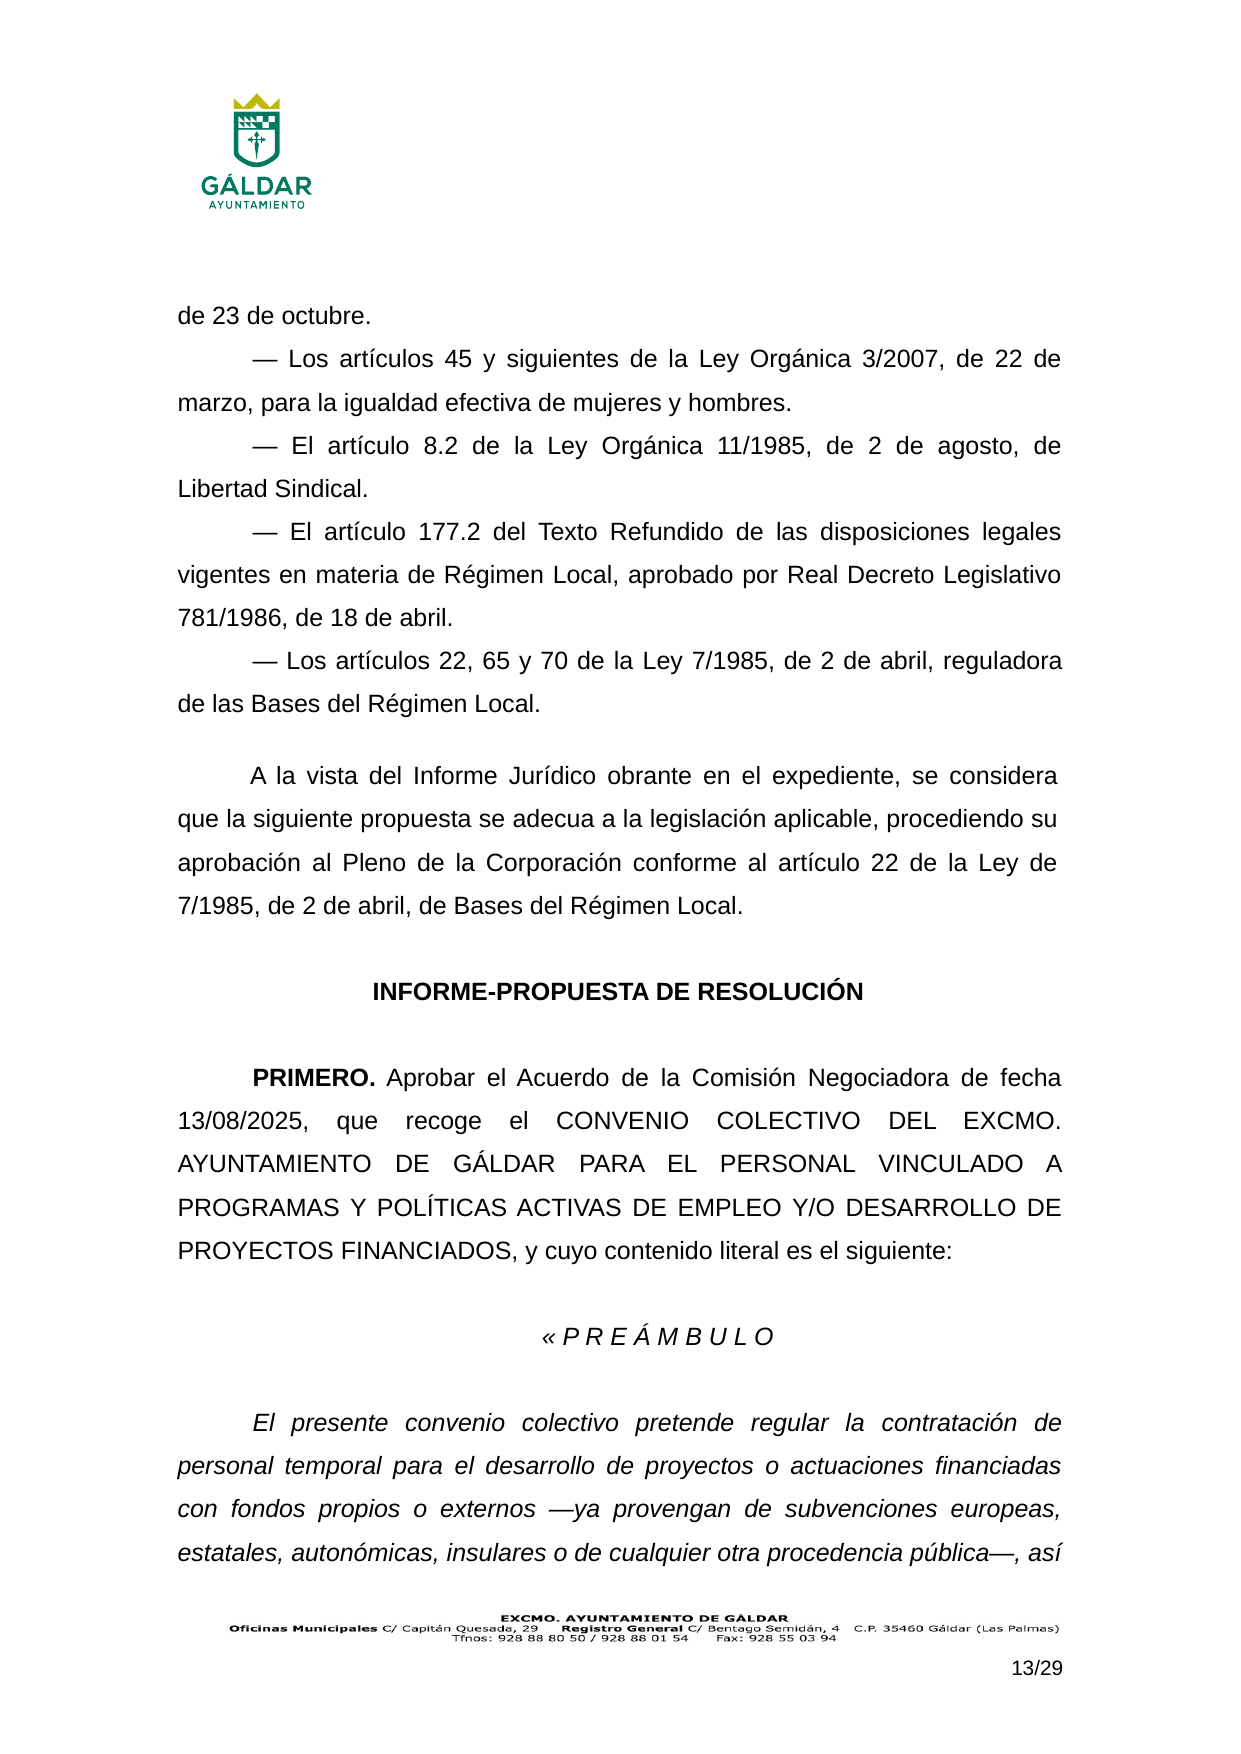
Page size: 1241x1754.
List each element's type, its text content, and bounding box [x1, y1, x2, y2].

picture [183, 73, 329, 229]
text de 23 de octubre. [177, 301, 1063, 330]
subtitle INFORME-PROPUESTA DE RESOLUCIÓN [177, 977, 1059, 1006]
text El presente convenio colectivo pretende regular la contratación de personal temporal para el desarrollo de proyectos o actuaciones financiadas con fondos propios o externos —ya provengan de subvenciones europeas, estatales, autonómicas, insulares o de cualquier otra procedencia pública—, así [177, 1408, 1063, 1566]
text — El artículo 177.2 del Texto Refundido de las disposiciones legales vigentes en materia de Régimen Local, aprobado por Real Decreto Legislativo 781/1986, de 18 de abril. [177, 517, 1063, 632]
text — El artículo 8.2 de la Ley Orgánica 11/1985, de 2 de agosto, de Libertad Sindical. [177, 431, 1063, 503]
text « P R E Á M B U L O [177, 1322, 1063, 1351]
text A la vista del Informe Jurídico obrante en el expediente, se considera que la siguiente propuesta se adecua a la legislación aplicable, procediendo su aprobación al Pleno de la Corporación conforme al artículo 22 de la Ley de 7/1985, de 2 de abril, de Bases del Régimen Local. [177, 761, 1059, 919]
text — Los artículos 45 y siguientes de la Ley Orgánica 3/2007, de 22 de marzo, para la igualdad efectiva de mujeres y hombres. [177, 344, 1063, 416]
text PRIMERO. Aprobar el Acuerdo de la Comisión Negociadora de fecha 13/08/2025, que recoge el CONVENIO COLECTIVO DEL EXCMO. AYUNTAMIENTO DE GÁLDAR PARA EL PERSONAL VINCULADO A PROGRAMAS Y POLÍTICAS ACTIVAS DE EMPLEO Y/O DESARROLLO DE PROYECTOS FINANCIADOS, y cuyo contenido literal es el siguiente: [177, 1063, 1063, 1264]
picture [229, 1614, 1071, 1642]
text — Los artículos 22, 65 y 70 de la Ley 7/1985, de 2 de abril, reguladora de las Bases del Régimen Local. [177, 646, 1063, 718]
